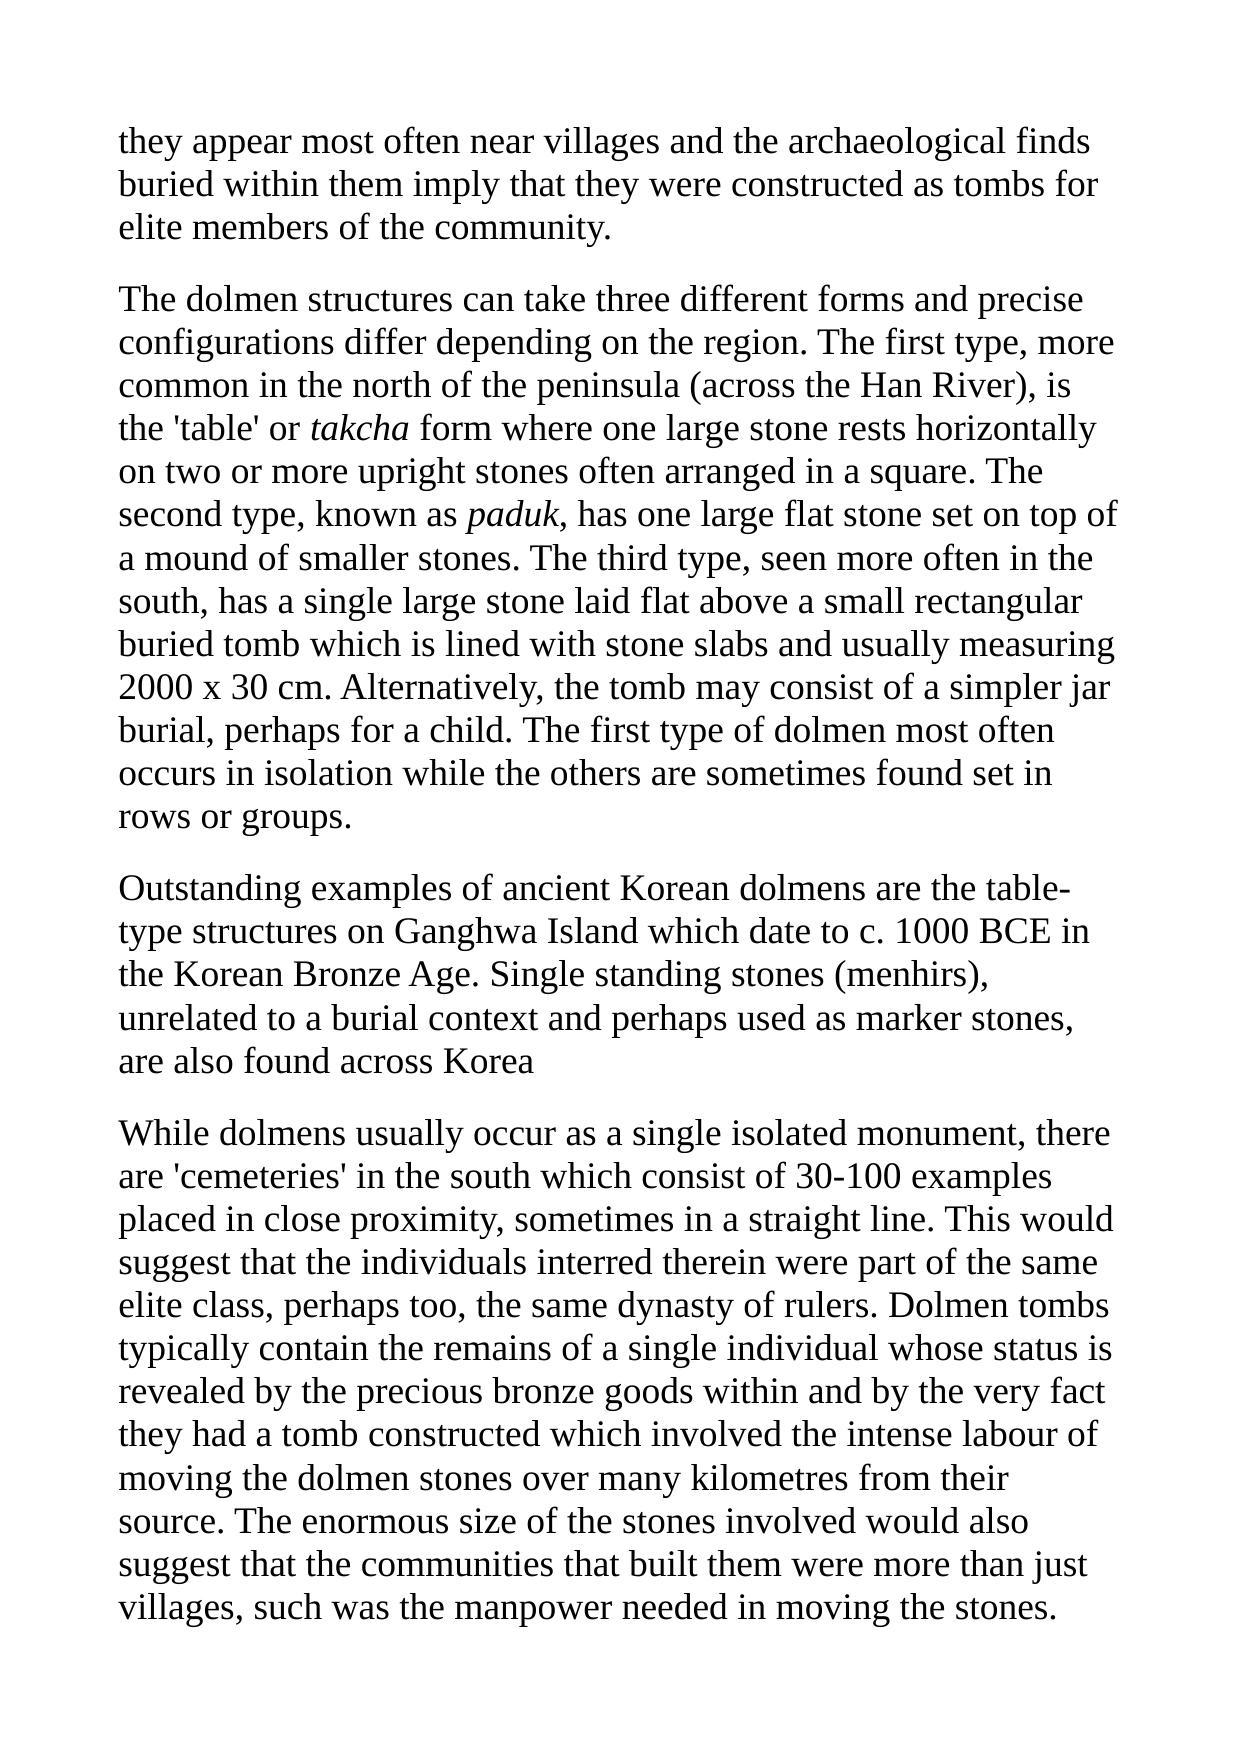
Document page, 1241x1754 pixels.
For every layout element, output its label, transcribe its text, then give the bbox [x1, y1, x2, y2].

text they appear most often near villages and the archaeological finds buried within them imply that they were constructed as tombs for elite members of the community. [118, 118, 1122, 247]
text Outstanding examples of ancient Korean dolmens are the table-type structures on Ganghwa Island which date to c. 1000 BCE in the Korean Bronze Age. Single standing stones (menhirs), unrelated to a burial context and perhaps used as marker stones, are also found across Korea [118, 866, 1122, 1081]
text The dolmen structures can take three different forms and precise configurations differ depending on the region. The first type, more common in the north of the peninsula (across the Han River), is the 'table' or takcha form where one large stone rests horizontally on two or more upright stones often arranged in a square. The second type, known as paduk, has one large flat stone set on top of a mound of smaller stones. The third type, seen more often in the south, has a single large stone laid flat above a small rectangular buried tomb which is lined with stone slabs and usually measuring 2000 x 30 cm. Alternatively, the tomb may consist of a simpler jar burial, perhaps for a child. The first type of dolmen most often occurs in isolation while the others are sometimes found set in rows or groups. [118, 276, 1122, 837]
text While dolmens usually occur as a single isolated monument, there are 'cemeteries' in the south which consist of 30-100 examples placed in close proximity, sometimes in a straight line. This would suggest that the individuals interred therein were part of the same elite class, perhaps too, the same dynasty of rulers. Dolmen tombs typically contain the remains of a single individual whose status is revealed by the precious bronze goods within and by the very fact they had a tomb constructed which involved the intense labour of moving the dolmen stones over many kilometres from their source. The enormous size of the stones involved would also suggest that the communities that built them were more than just villages, such was the manpower needed in moving the stones. [118, 1110, 1122, 1627]
